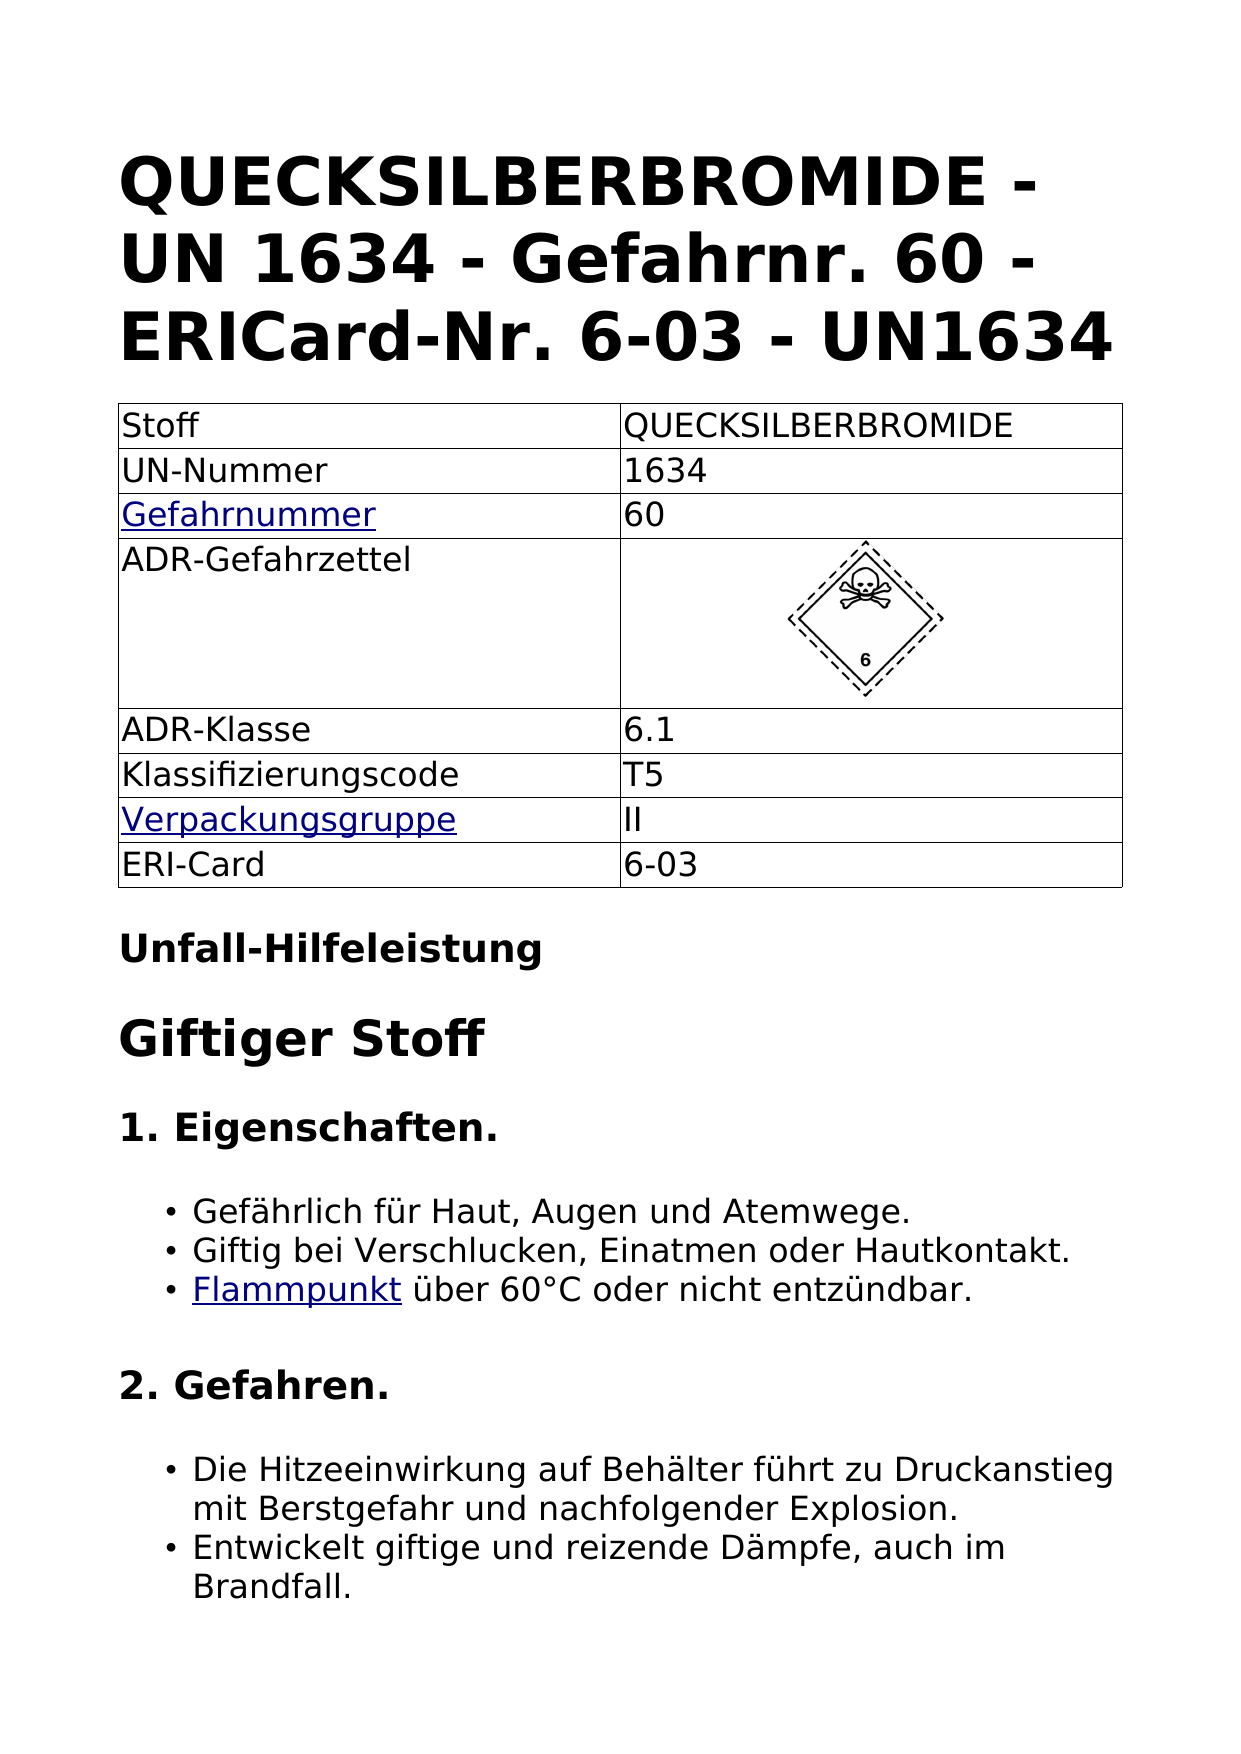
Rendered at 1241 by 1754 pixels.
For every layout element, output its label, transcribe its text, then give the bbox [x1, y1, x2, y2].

table_cell 6.1 [621, 709, 1122, 752]
picture [787, 540, 944, 697]
subtitle 1. Eigenschaften. [118, 1105, 1122, 1150]
table_cell Verpackungsgruppe [119, 798, 620, 842]
table_cell 1634 [621, 449, 1122, 493]
list Die Hitzeeinwirkung auf Behälter führt zu Druckanstieg mit Berstgefahr und nachfolgender Explosion. [177, 1451, 1122, 1528]
subtitle Unfall-Hilfeleistung [118, 927, 1122, 972]
table_cell Klassifizierungscode [119, 754, 620, 797]
subtitle QUECKSILBERBROMIDE - UN 1634 - Gefahrnr. 60 - ERICard-Nr. 6-03 - UN1634 [118, 143, 1122, 376]
table_cell [621, 539, 1122, 708]
list Entwickelt giftige und reizende Dämpfe, auch im Brandfall. [177, 1528, 1122, 1606]
list Gefährlich für Haut, Augen und Atemwege. [177, 1192, 1122, 1231]
list Giftig bei Verschlucken, Einatmen oder Hautkontakt. [177, 1231, 1122, 1270]
table_cell Gefahrnummer [119, 494, 620, 538]
table_cell ADR-Gefahrzettel [119, 539, 620, 708]
table_header Stoff [119, 404, 620, 448]
subtitle Giftiger Stoff [118, 1009, 1122, 1068]
subtitle 2. Gefahren. [118, 1363, 1122, 1409]
table_cell ERI-Card [119, 843, 620, 887]
table_cell 6-03 [621, 843, 1122, 887]
table_header QUECKSILBERBROMIDE [621, 404, 1122, 448]
table_cell ADR-Klasse [119, 709, 620, 752]
list Flammpunkt über 60°C oder nicht entzündbar. [177, 1270, 1122, 1309]
table_cell II [621, 798, 1122, 842]
table_cell T5 [621, 754, 1122, 797]
table_cell 60 [621, 494, 1122, 538]
table_cell UN-Nummer [119, 449, 620, 493]
